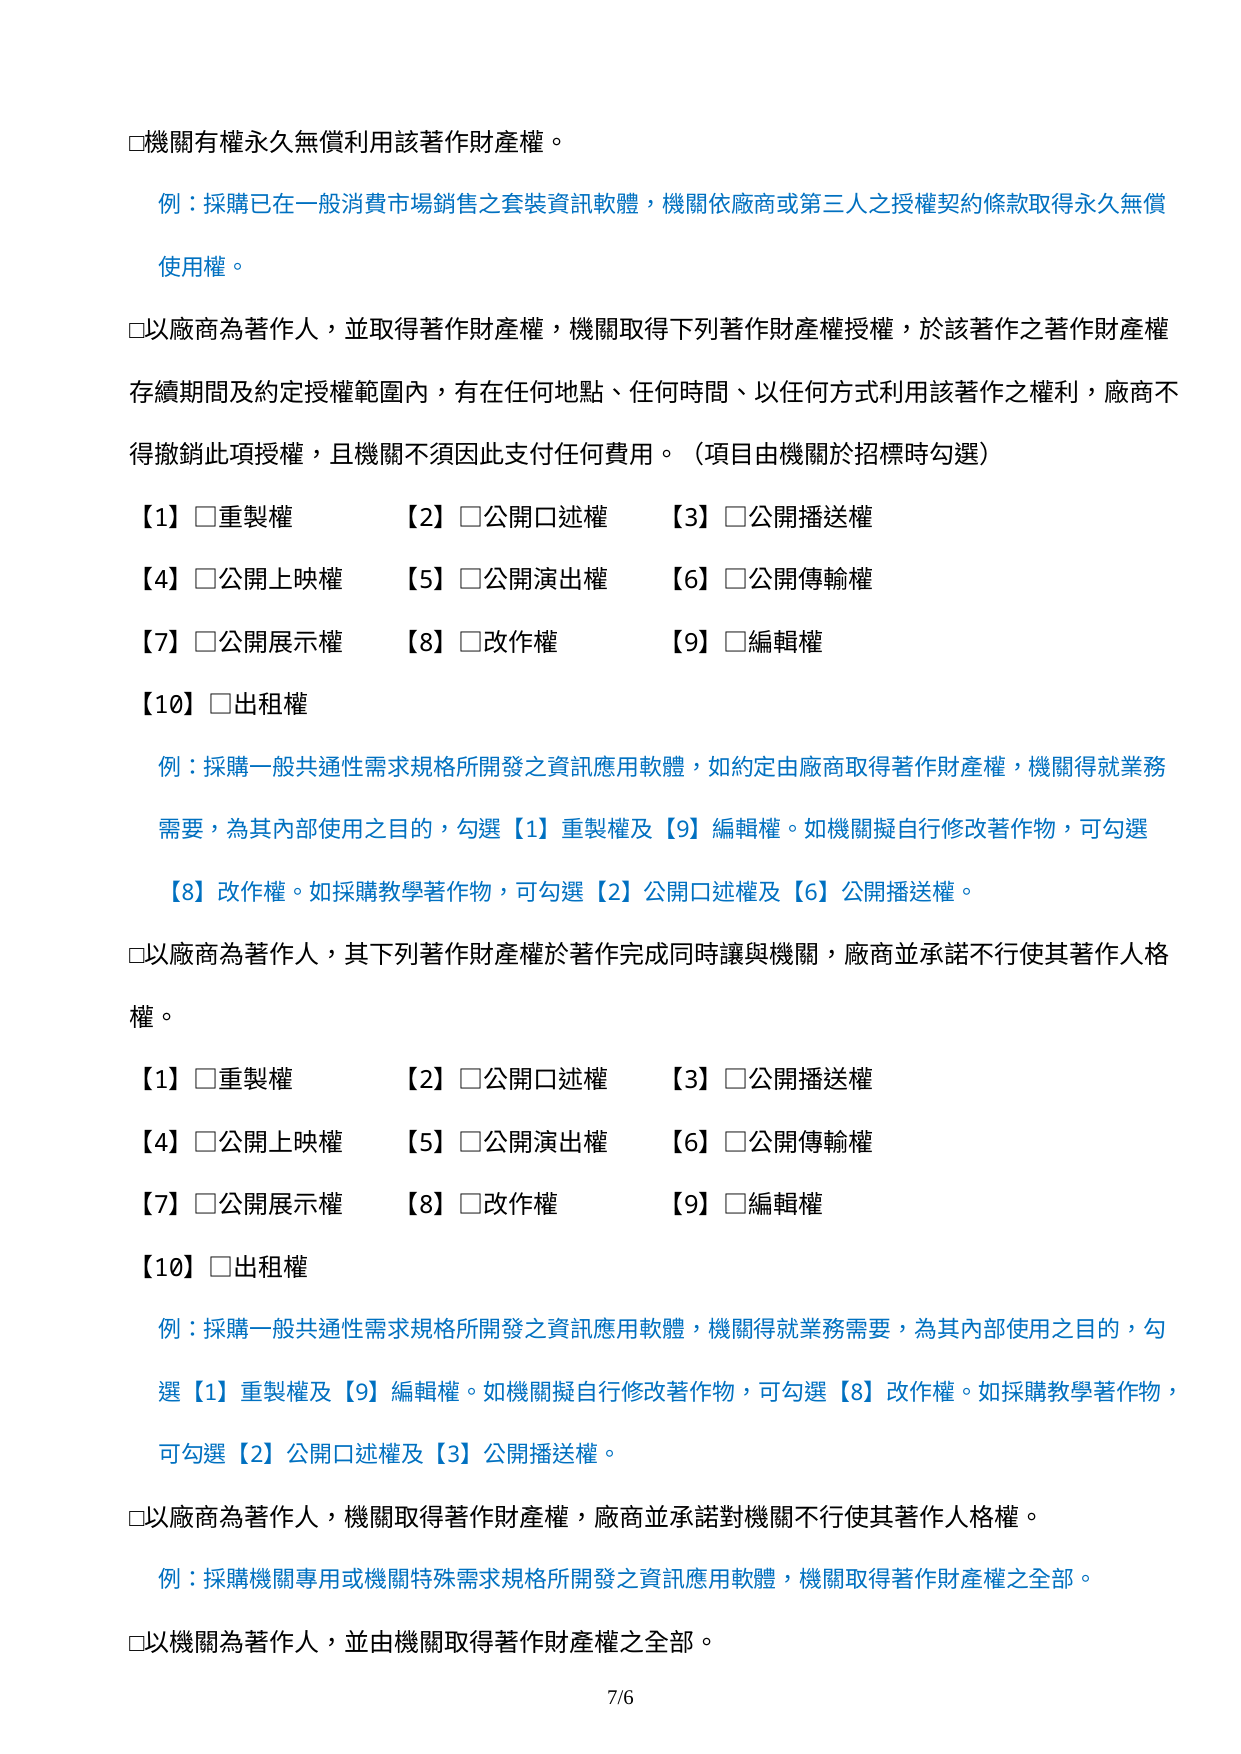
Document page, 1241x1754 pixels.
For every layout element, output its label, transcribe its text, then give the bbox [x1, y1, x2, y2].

text □以廠商為著作人，並取得著作財產權，機關取得下列著作財產權授權，於該著作之著作財產權存續期間及約定授權範圍內，有在任何地點、任何時間、以任何方式利用該著作之權利，廠商不得撤銷此項授權，且機關不須因此支付任何費用。（項目由機關於招標時勾選） [129, 286, 1181, 474]
text □機關有權永久無償利用該著作財產權。 [129, 99, 1181, 161]
text □以機關為著作人，並由機關取得著作財產權之全部。 [129, 1599, 1181, 1661]
text □以廠商為著作人，機關取得著作財產權，廠商並承諾對機關不行使其著作人格權。 [129, 1474, 1181, 1536]
text 【10】□出租權 [84, 661, 1181, 724]
text 【1】□重製權 【2】□公開口述權 【3】□公開播送權 [84, 474, 1181, 536]
text □以廠商為著作人，其下列著作財產權於著作完成同時讓與機關，廠商並承諾不行使其著作人格權。 [129, 911, 1181, 1036]
text 例：採購已在一般消費市場銷售之套裝資訊軟體，機關依廠商或第三人之授權契約條款取得永久無償使用權。 [158, 161, 1181, 286]
text 【10】□出租權 [84, 1224, 1181, 1286]
text 例：採購一般共通性需求規格所開發之資訊應用軟體，機關得就業務需要，為其內部使用之目的，勾選【1】重製權及【9】編輯權。如機關擬自行修改著作物，可勾選【8】改作權。如採購教學著作物，可勾選【2】公開口述權及【3】公開播送權。 [158, 1286, 1181, 1474]
text 例：採購一般共通性需求規格所開發之資訊應用軟體，如約定由廠商取得著作財產權，機關得就業務需要，為其內部使用之目的，勾選【1】重製權及【9】編輯權。如機關擬自行修改著作物，可勾選【8】改作權。如採購教學著作物，可勾選【2】公開口述權及【6】公開播送權。 [158, 724, 1181, 911]
text 例：採購機關專用或機關特殊需求規格所開發之資訊應用軟體，機關取得著作財產權之全部。 [158, 1536, 1181, 1599]
text 【4】□公開上映權 【5】□公開演出權 【6】□公開傳輸權 [84, 1099, 1181, 1161]
text 【1】□重製權 【2】□公開口述權 【3】□公開播送權 [84, 1036, 1181, 1099]
text 【7】□公開展示權 【8】□改作權 【9】□編輯權 [84, 1161, 1181, 1224]
text 【4】□公開上映權 【5】□公開演出權 【6】□公開傳輸權 [84, 536, 1181, 599]
text 【7】□公開展示權 【8】□改作權 【9】□編輯權 [84, 599, 1181, 661]
